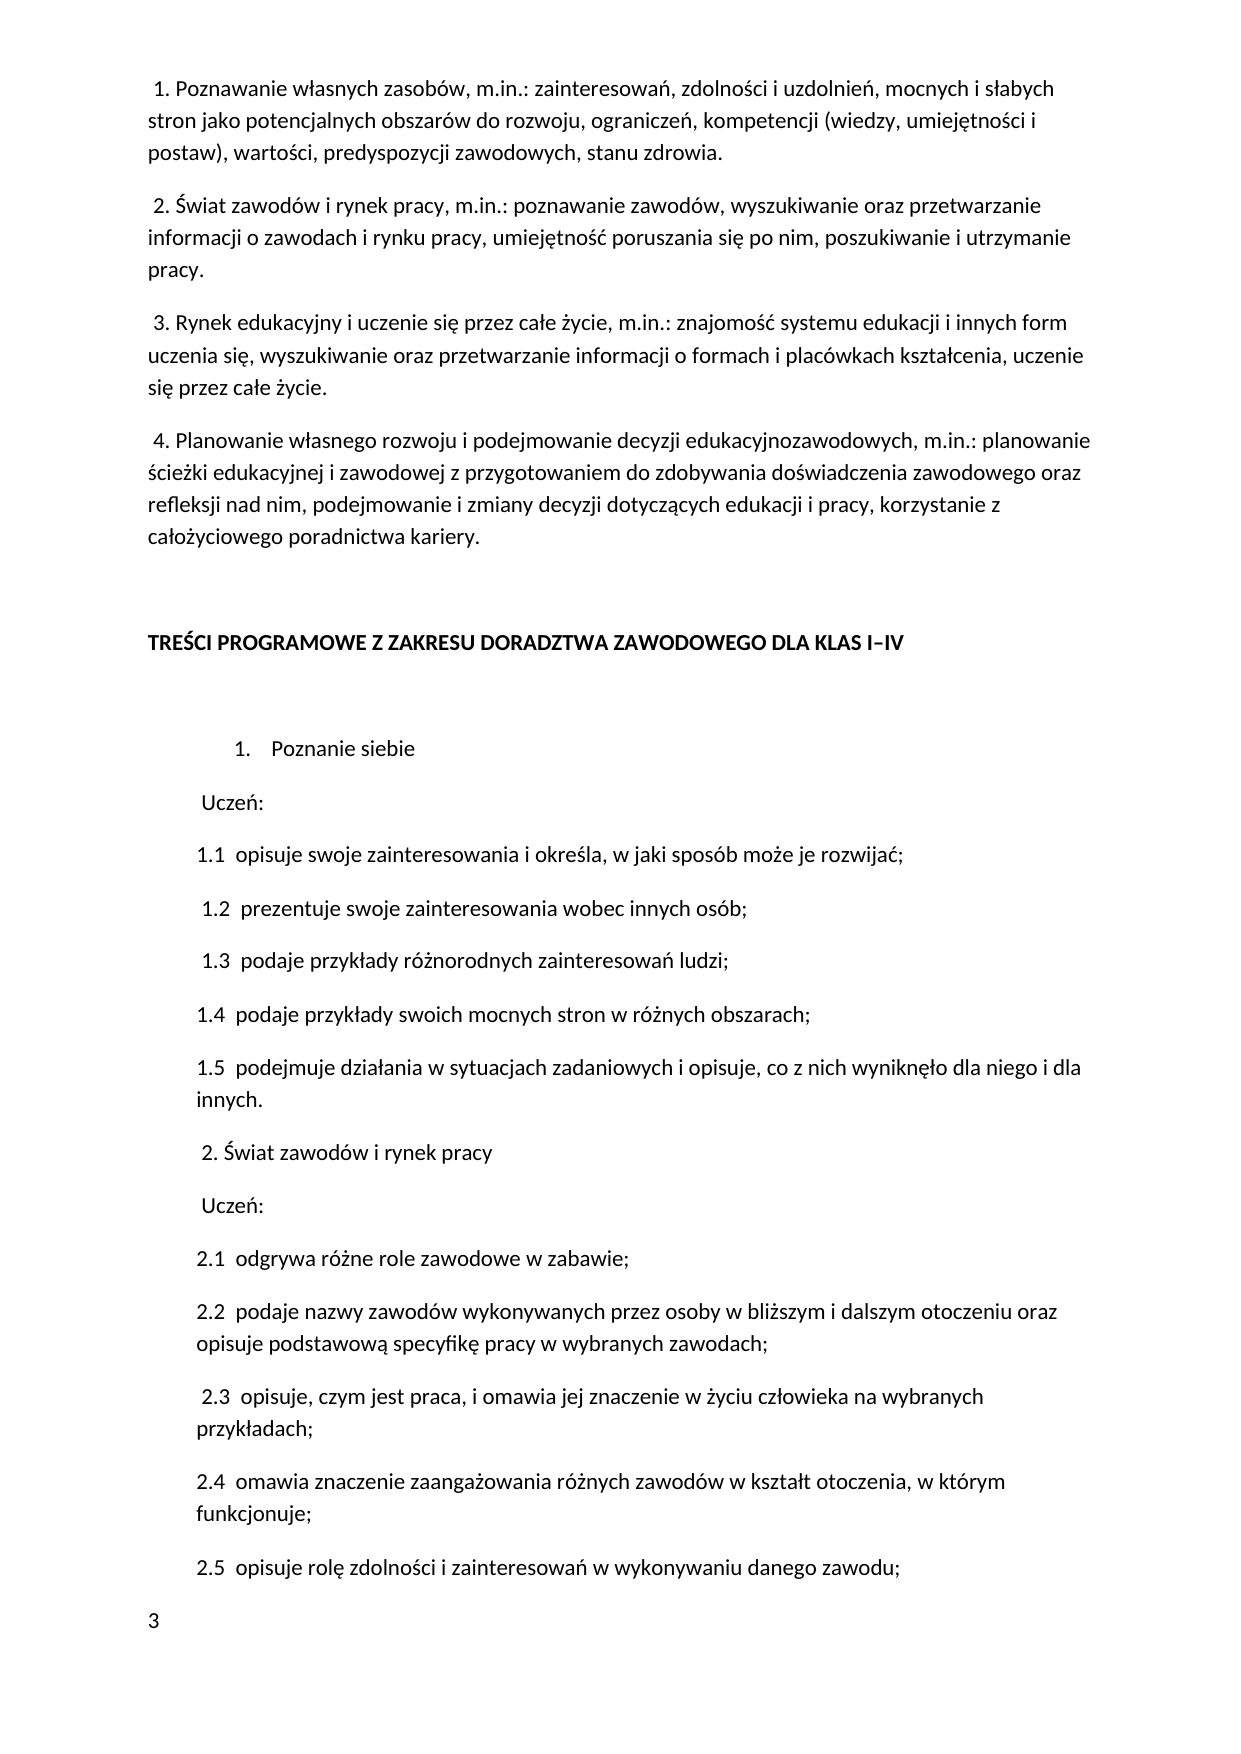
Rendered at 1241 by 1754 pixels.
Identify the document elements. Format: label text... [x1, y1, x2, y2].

text 3. Rynek edukacyjny i uczenie się przez całe życie, m.in.: znajomość systemu edukacji i innych form uczenia się, wyszukiwanie oraz przetwarzanie informacji o formach i placówkach kształcenia, uczenie się przez całe życie. [148, 308, 1093, 401]
list 2.2 podaje nazwy zawodów wykonywanych przez osoby w bliższym i dalszym otoczeniu oraz opisuje podstawową specyfikę pracy w wybranych zawodach; [196, 1297, 1093, 1357]
list Uczeń: [196, 1191, 1093, 1219]
list 1.1 opisuje swoje zainteresowania i określa, w jaki sposób może je rozwijać; [196, 841, 1093, 869]
list Uczeń: [196, 788, 1093, 816]
list 2.1 odgrywa różne role zawodowe w zabawie; [196, 1244, 1093, 1272]
text 1. Poznawanie własnych zasobów, m.in.: zainteresowań, zdolności i uzdolnień, mocnych i słabych stron jako potencjalnych obszarów do rozwoju, ograniczeń, kompetencji (wiedzy, umiejętności i postaw), wartości, predyspozycji zawodowych, stanu zdrowia. [148, 74, 1093, 166]
list 2.4 omawia znaczenie zaangażowania różnych zawodów w kształt otoczenia, w którym funkcjonuje; [196, 1467, 1093, 1528]
text 4. Planowanie własnego rozwoju i podejmowanie decyzji edukacyjnozawodowych, m.in.: planowanie ścieżki edukacyjnej i zawodowej z przygotowaniem do zdobywania doświadczenia zawodowego oraz refleksji nad nim, podejmowanie i zmiany decyzji dotyczących edukacji i pracy, korzystanie z całożyciowego poradnictwa kariery. [148, 426, 1093, 551]
list 1.3 podaje przykłady różnorodnych zainteresowań ludzi; [196, 947, 1093, 975]
list 2.5 opisuje rolę zdolności i zainteresowań w wykonywaniu danego zawodu; [196, 1553, 1093, 1581]
list 2. Świat zawodów i rynek pracy [196, 1138, 1093, 1166]
list 1.5 podejmuje działania w sytuacjach zadaniowych i opisuje, co z nich wyniknęło dla niego i dla innych. [196, 1053, 1093, 1113]
list 2.3 opisuje, czym jest praca, i omawia jej znaczenie w życiu człowieka na wybranych przykładach; [196, 1382, 1093, 1442]
list 1.4 podaje przykłady swoich mocnych stron w różnych obszarach; [196, 1000, 1093, 1028]
list Poznanie siebie [233, 734, 1093, 763]
text 2. Świat zawodów i rynek pracy, m.in.: poznawanie zawodów, wyszukiwanie oraz przetwarzanie informacji o zawodach i rynku pracy, umiejętność poruszania się po nim, poszukiwanie i utrzymanie pracy. [148, 191, 1093, 283]
list 1.2 prezentuje swoje zainteresowania wobec innych osób; [196, 894, 1093, 922]
text TREŚCI PROGRAMOWE Z ZAKRESU DORADZTWA ZAWODOWEGO DLA KLAS I–IV [148, 628, 1093, 657]
